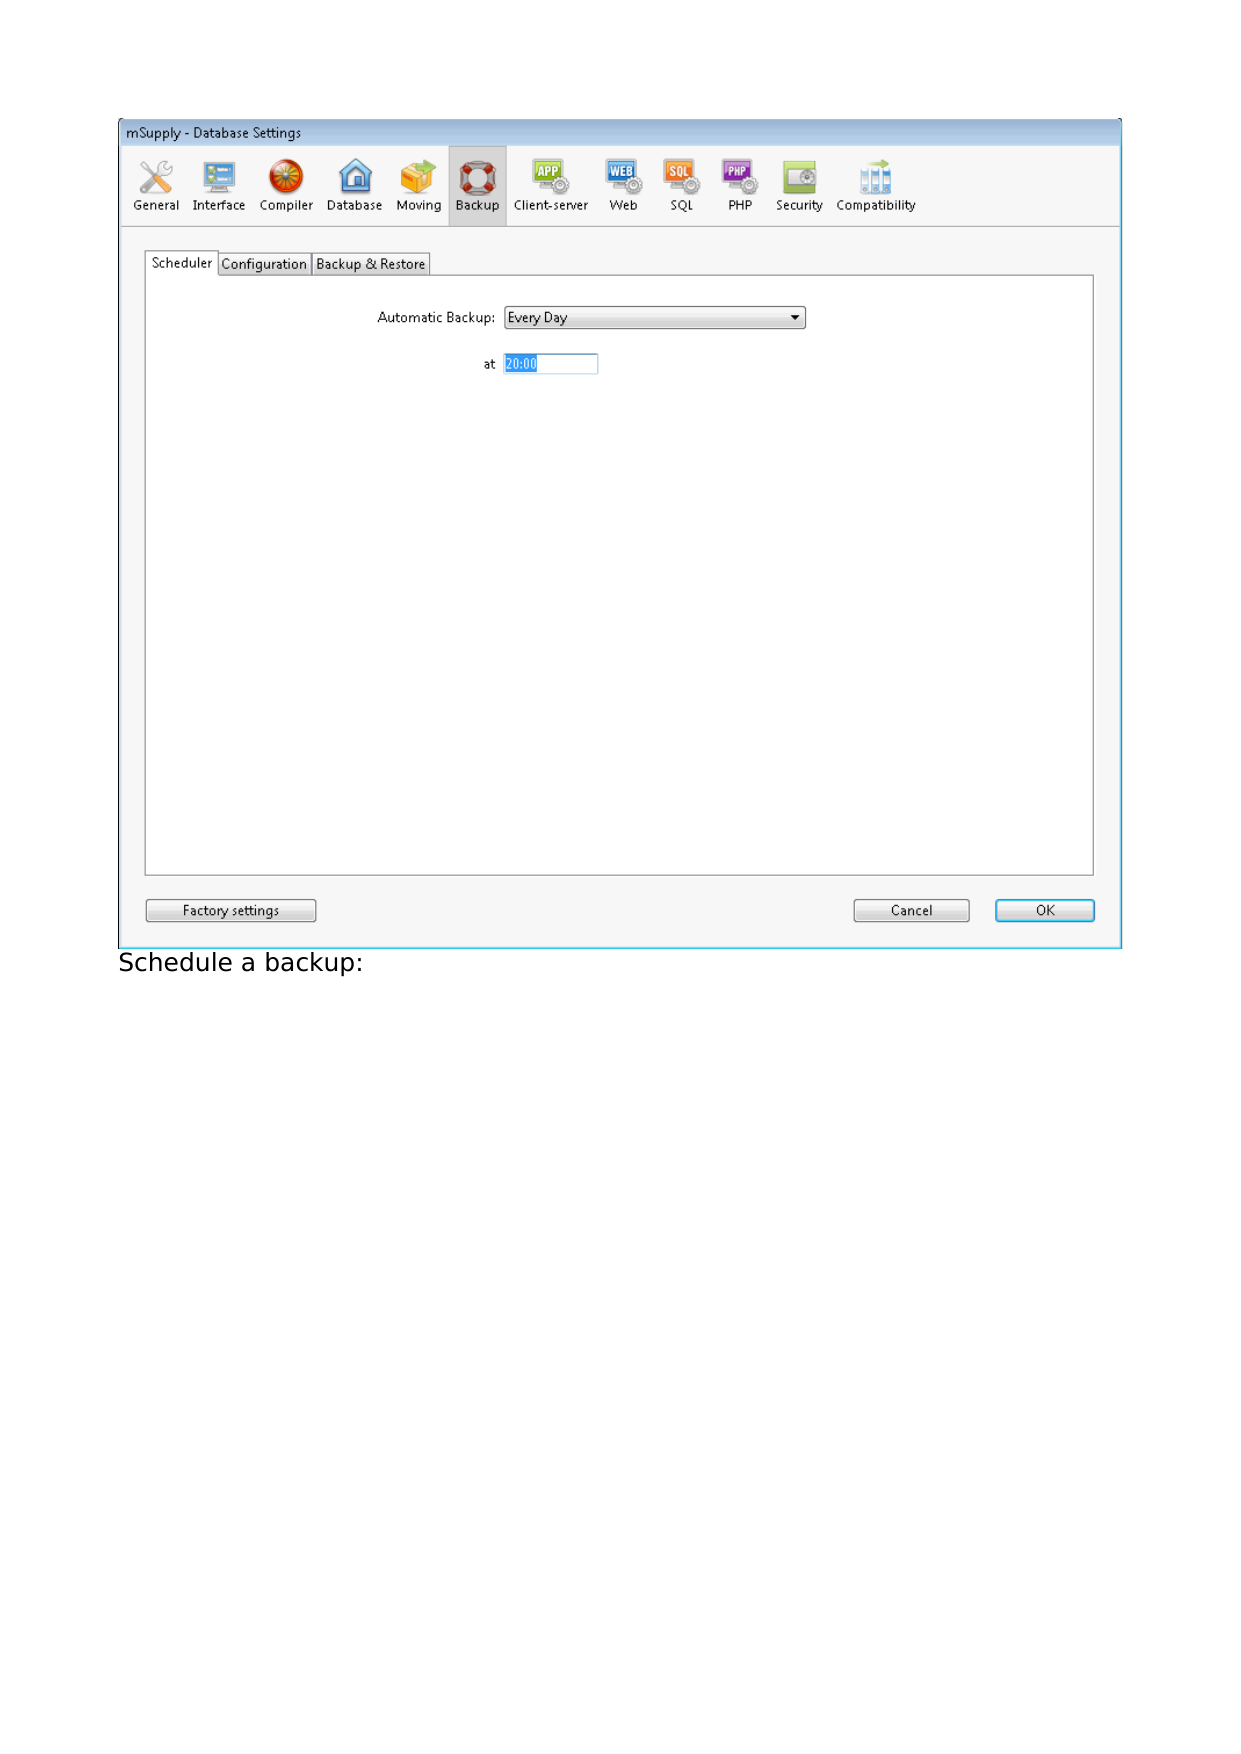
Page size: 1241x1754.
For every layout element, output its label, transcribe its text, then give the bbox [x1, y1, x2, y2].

text Schedule a backup: [118, 949, 1122, 977]
picture [118, 118, 1123, 949]
